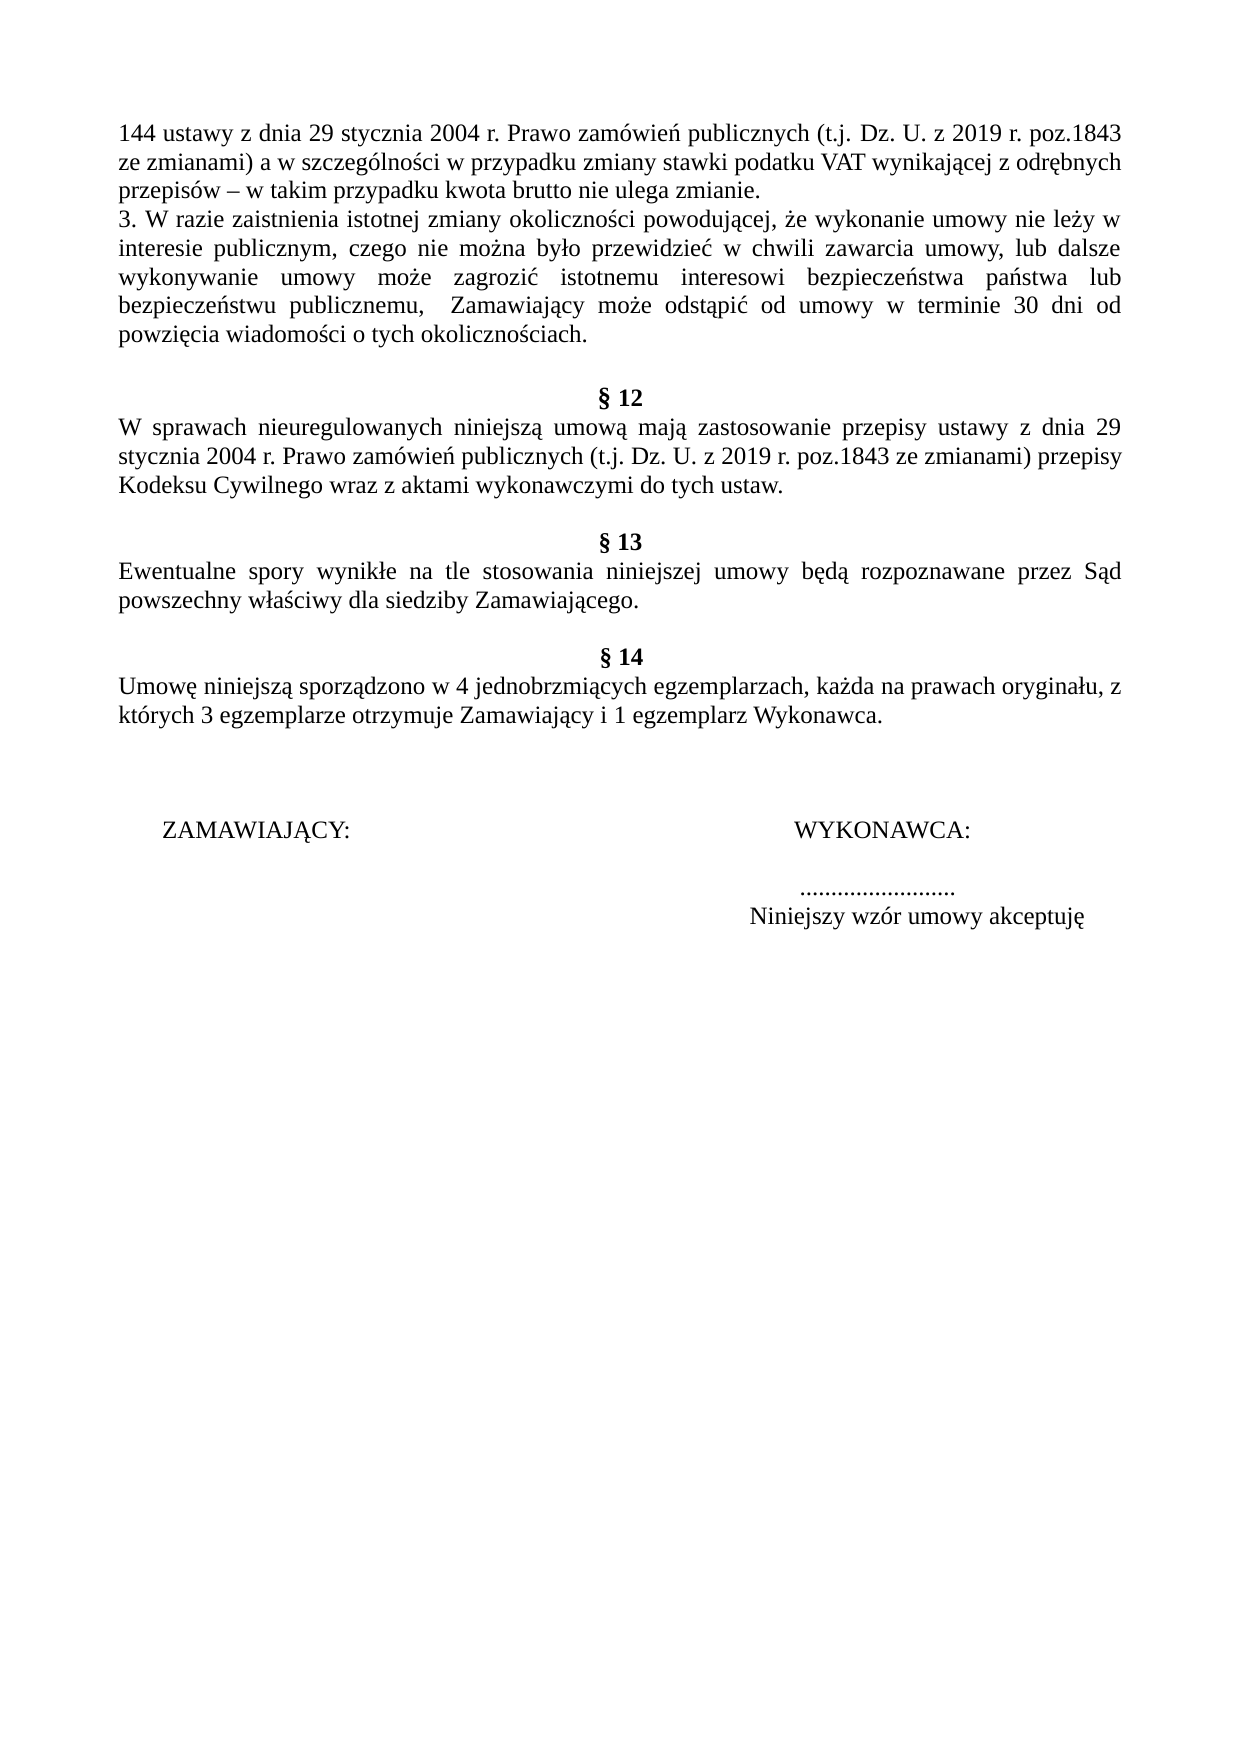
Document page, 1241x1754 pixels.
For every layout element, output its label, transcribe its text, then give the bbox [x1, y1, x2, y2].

text ZAMAWIAJĄCY: WYKONAWCA: [118, 815, 1122, 843]
text 144 ustawy z dnia 29 stycznia 2004 r. Prawo zamówień publicznych (t.j. Dz. U. z 2019 r. poz.1843 ze zmianami) a w szczególności w przypadku zmiany stawki podatku VAT wynikającej z odrębnych przepisów – w takim przypadku kwota brutto nie ulega zmianie. [118, 118, 1122, 204]
text § 12 [118, 381, 1122, 412]
text Niniejszy wzór umowy akceptuję [118, 901, 1122, 930]
text Umowę niniejszą sporządzono w 4 jednobrzmiących egzemplarzach, każda na prawach oryginału, z których 3 egzemplarze otrzymuje Zamawiający i 1 egzemplarz Wykonawca. [118, 671, 1122, 728]
text W sprawach nieuregulowanych niniejszą umową mają zastosowanie przepisy ustawy z dnia 29 stycznia 2004 r. Prawo zamówień publicznych (t.j. Dz. U. z 2019 r. poz.1843 ze zmianami) przepisy Kodeksu Cywilnego wraz z aktami wykonawczymi do tych ustaw. [118, 412, 1122, 498]
text § 14 [118, 642, 1122, 671]
text ......................... [118, 872, 1122, 901]
text § 13 [118, 527, 1122, 556]
text 3. W razie zaistnienia istotnej zmiany okoliczności powodującej, że wykonanie umowy nie leży w interesie publicznym, czego nie można było przewidzieć w chwili zawarcia umowy, lub dalsze wykonywanie umowy może zagrozić istotnemu interesowi bezpieczeństwa państwa lub bezpieczeństwu publicznemu, Zamawiający może odstąpić od umowy w terminie 30 dni od powzięcia wiadomości o tych okolicznościach. [118, 204, 1122, 348]
text Ewentualne spory wynikłe na tle stosowania niniejszej umowy będą rozpoznawane przez Sąd powszechny właściwy dla siedziby Zamawiającego. [118, 556, 1122, 613]
